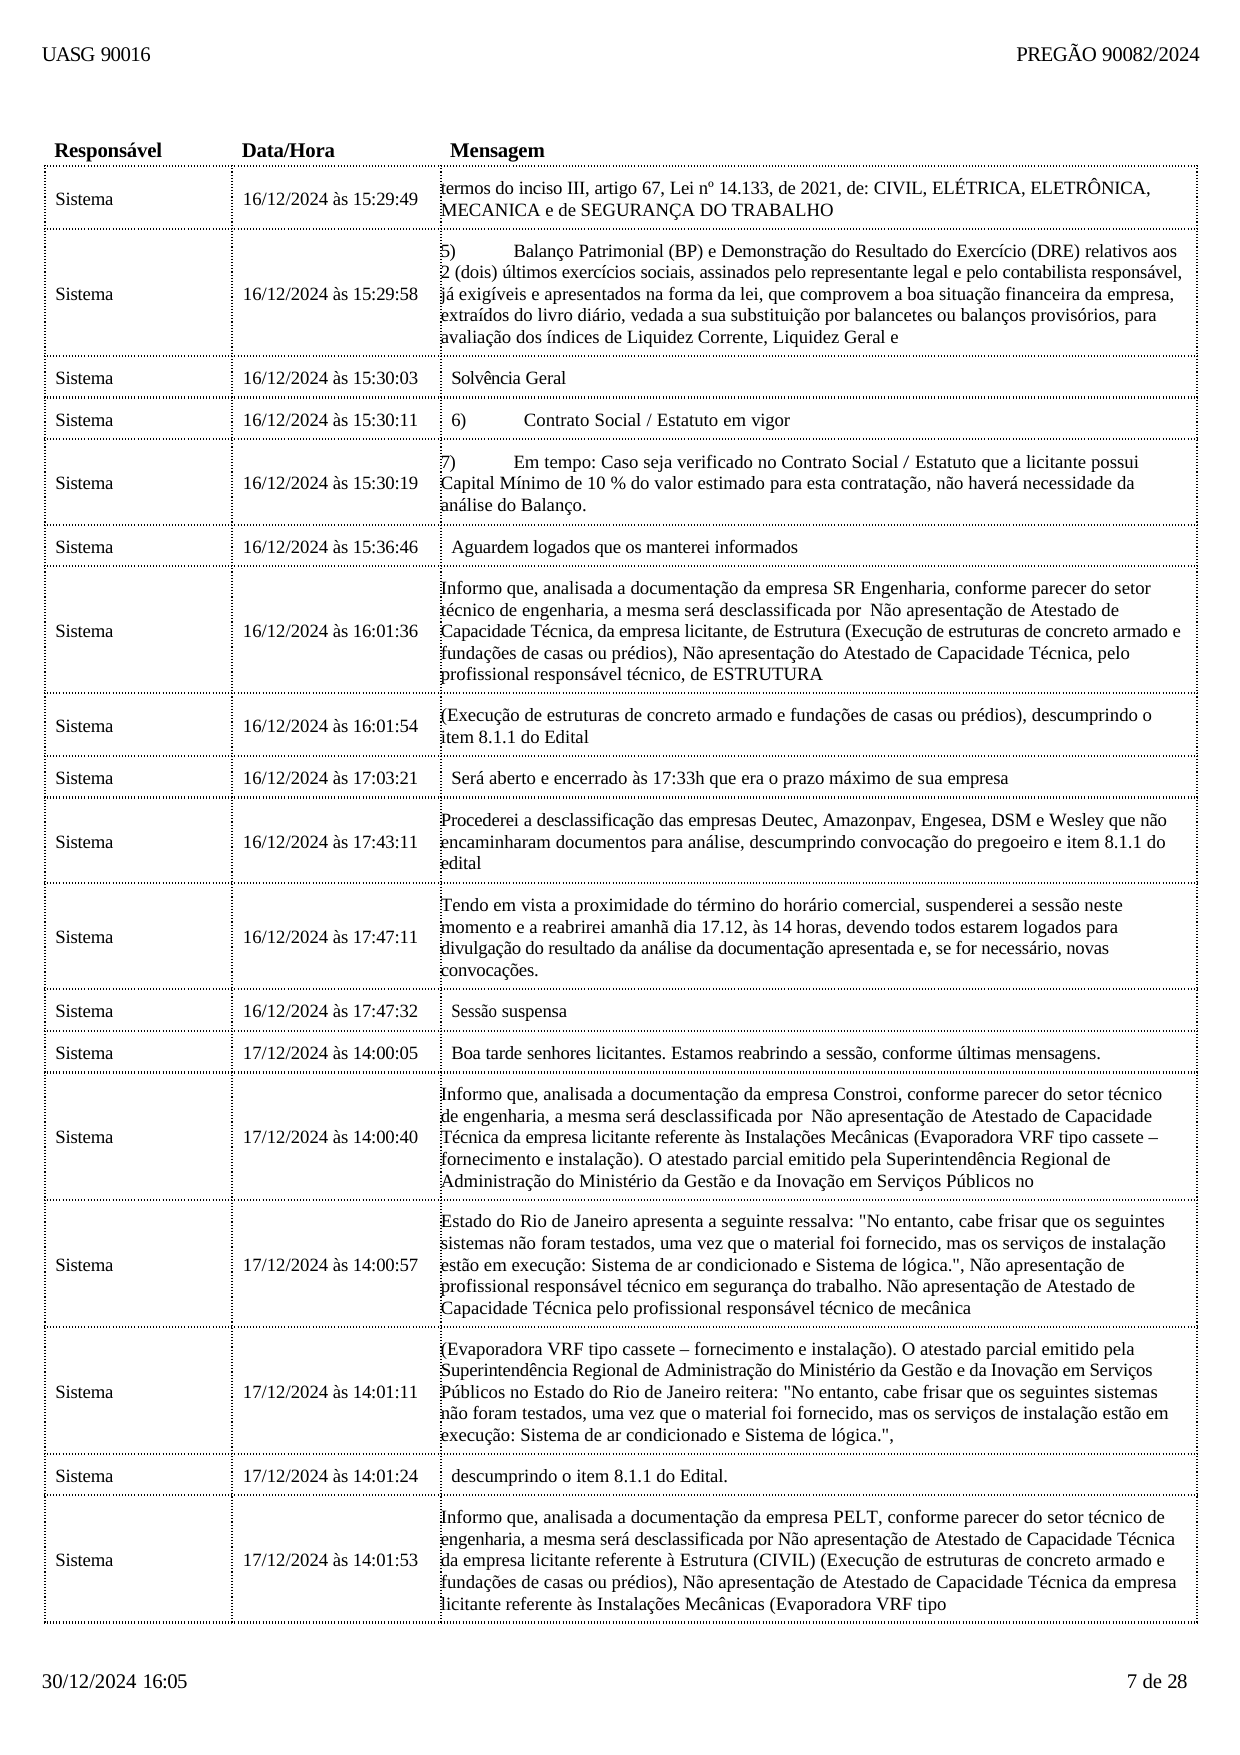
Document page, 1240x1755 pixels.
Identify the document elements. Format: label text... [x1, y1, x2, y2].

table_header 16/12/2024 às 15:29:49 [232, 165, 441, 228]
table_cell 5) Balanço Patrimonial (BP) e Demonstração do Resultado do Exercício (DRE) relativos aos 2 (dois) últimos exercícios sociais, assinados pelo representante legal e pelo contabilista responsável, já exigíveis e apresentados na forma da lei, que comprovem a boa situação financeira da empresa, extraídos do livro diário, vedada a sua substituição por balancetes ou balanços provisórios, para avaliação dos índices de Liquidez Corrente, Liquidez Geral e [441, 228, 1197, 355]
table_cell Tendo em vista a proximidade do término do horário comercial, suspenderei a sessão neste momento e a reabrirei amanhã dia 17.12, às 14 horas, devendo todos estarem logados para divulgação do resultado da análise da documentação apresentada e, se for necessário, novas convocações. [441, 882, 1197, 988]
table_cell Sistema [45, 1071, 232, 1198]
table_cell (Evaporadora VRF tipo cassete – fornecimento e instalação). O atestado parcial emitido pela Superintendência Regional de Administração do Ministério da Gestão e da Inovação em Serviços Públicos no Estado do Rio de Janeiro reitera: "No entanto, cabe frisar que os seguintes sistemas não foram testados, uma vez que o material foi fornecido, mas os serviços de instalação estão em execução: Sistema de ar condicionado e Sistema de lógica.", [441, 1326, 1197, 1453]
table_header termos do inciso III, artigo 67, Lei nº 14.133, de 2021, de: CIVIL, ELÉTRICA, ELETRÔNICA, MECANICA e de SEGURANÇA DO TRABALHO [441, 165, 1197, 228]
table_cell (Execução de estruturas de concreto armado e fundações de casas ou prédios), descumprindo o item 8.1.1 do Edital [441, 692, 1197, 755]
table_cell 16/12/2024 às 17:03:21 [232, 755, 441, 796]
table_cell 17/12/2024 às 14:00:40 [232, 1071, 441, 1198]
table_cell Sistema [45, 355, 232, 396]
table_cell Sistema [45, 396, 232, 438]
table_cell 16/12/2024 às 16:01:54 [232, 692, 441, 755]
table_cell Estado do Rio de Janeiro apresenta a seguinte ressalva: "No entanto, cabe frisar que os seguintes sistemas não foram testados, uma vez que o material foi fornecido, mas os serviços de instalação estão em execução: Sistema de ar condicionado e Sistema de lógica.", Não apresentação de profissional responsável técnico em segurança do trabalho. Não apresentação de Atestado de Capacidade Técnica pelo profissional responsável técnico de mecânica [441, 1199, 1197, 1326]
table_cell 6) Contrato Social / Estatuto em vigor [441, 396, 1197, 438]
text Responsável Data/Hora Mensagem [54, 138, 1210, 162]
table_cell Sistema [45, 1494, 232, 1621]
table_cell Sistema [45, 1326, 232, 1453]
table_cell Sistema [45, 755, 232, 796]
table_cell Sistema [45, 796, 232, 882]
table_cell 17/12/2024 às 14:00:05 [232, 1030, 441, 1071]
table_cell 17/12/2024 às 14:01:24 [232, 1453, 441, 1494]
table_cell Boa tarde senhores licitantes. Estamos reabrindo a sessão, conforme últimas mensagens. [441, 1030, 1197, 1071]
table_cell Sistema [45, 565, 232, 692]
table_cell Informo que, analisada a documentação da empresa Constroi, conforme parecer do setor técnico de engenharia, a mesma será desclassificada por Não apresentação de Atestado de Capacidade Técnica da empresa licitante referente às Instalações Mecânicas (Evaporadora VRF tipo cassete – fornecimento e instalação). O atestado parcial emitido pela Superintendência Regional de Administração do Ministério da Gestão e da Inovação em Serviços Públicos no [441, 1071, 1197, 1198]
table_cell Sistema [45, 228, 232, 355]
table_cell Sessão suspensa [441, 988, 1197, 1030]
table_cell Sistema [45, 692, 232, 755]
table_cell 16/12/2024 às 16:01:36 [232, 565, 441, 692]
table_cell 16/12/2024 às 15:30:19 [232, 438, 441, 523]
table_cell Sistema [45, 1453, 232, 1494]
table_cell 16/12/2024 às 17:47:32 [232, 988, 441, 1030]
table_cell Aguardem logados que os manterei informados [441, 524, 1197, 565]
table_cell 16/12/2024 às 15:30:11 [232, 396, 441, 438]
table_header Sistema [45, 165, 232, 228]
table_cell descumprindo o item 8.1.1 do Edital. [441, 1453, 1197, 1494]
table_cell Sistema [45, 1030, 232, 1071]
table_cell 16/12/2024 às 17:43:11 [232, 796, 441, 882]
table_cell Sistema [45, 1199, 232, 1326]
table_cell Procederei a desclassificação das empresas Deutec, Amazonpav, Engesea, DSM e Wesley que não encaminharam documentos para análise, descumprindo convocação do pregoeiro e item 8.1.1 do edital [441, 796, 1197, 882]
table_cell 16/12/2024 às 17:47:11 [232, 882, 441, 988]
table_cell Sistema [45, 524, 232, 565]
table_cell Será aberto e encerrado às 17:33h que era o prazo máximo de sua empresa [441, 755, 1197, 796]
table_cell Solvência Geral [441, 355, 1197, 396]
table_cell 7) Em tempo: Caso seja verificado no Contrato Social / Estatuto que a licitante possui Capital Mínimo de 10 % do valor estimado para esta contratação, não haverá necessidade da análise do Balanço. [441, 438, 1197, 523]
table_cell Sistema [45, 988, 232, 1030]
table_cell Sistema [45, 882, 232, 988]
table_cell 16/12/2024 às 15:36:46 [232, 524, 441, 565]
table_cell 16/12/2024 às 15:29:58 [232, 228, 441, 355]
table_cell Informo que, analisada a documentação da empresa PELT, conforme parecer do setor técnico de engenharia, a mesma será desclassificada por Não apresentação de Atestado de Capacidade Técnica da empresa licitante referente à Estrutura (CIVIL) (Execução de estruturas de concreto armado e fundações de casas ou prédios), Não apresentação de Atestado de Capacidade Técnica da empresa licitante referente às Instalações Mecânicas (Evaporadora VRF tipo [441, 1494, 1197, 1621]
table_cell 17/12/2024 às 14:00:57 [232, 1199, 441, 1326]
table_cell 16/12/2024 às 15:30:03 [232, 355, 441, 396]
table_cell 17/12/2024 às 14:01:53 [232, 1494, 441, 1621]
table_cell Sistema [45, 438, 232, 523]
table_cell 17/12/2024 às 14:01:11 [232, 1326, 441, 1453]
table_cell Informo que, analisada a documentação da empresa SR Engenharia, conforme parecer do setor técnico de engenharia, a mesma será desclassificada por Não apresentação de Atestado de Capacidade Técnica, da empresa licitante, de Estrutura (Execução de estruturas de concreto armado e fundações de casas ou prédios), Não apresentação do Atestado de Capacidade Técnica, pelo profissional responsável técnico, de ESTRUTURA [441, 565, 1197, 692]
